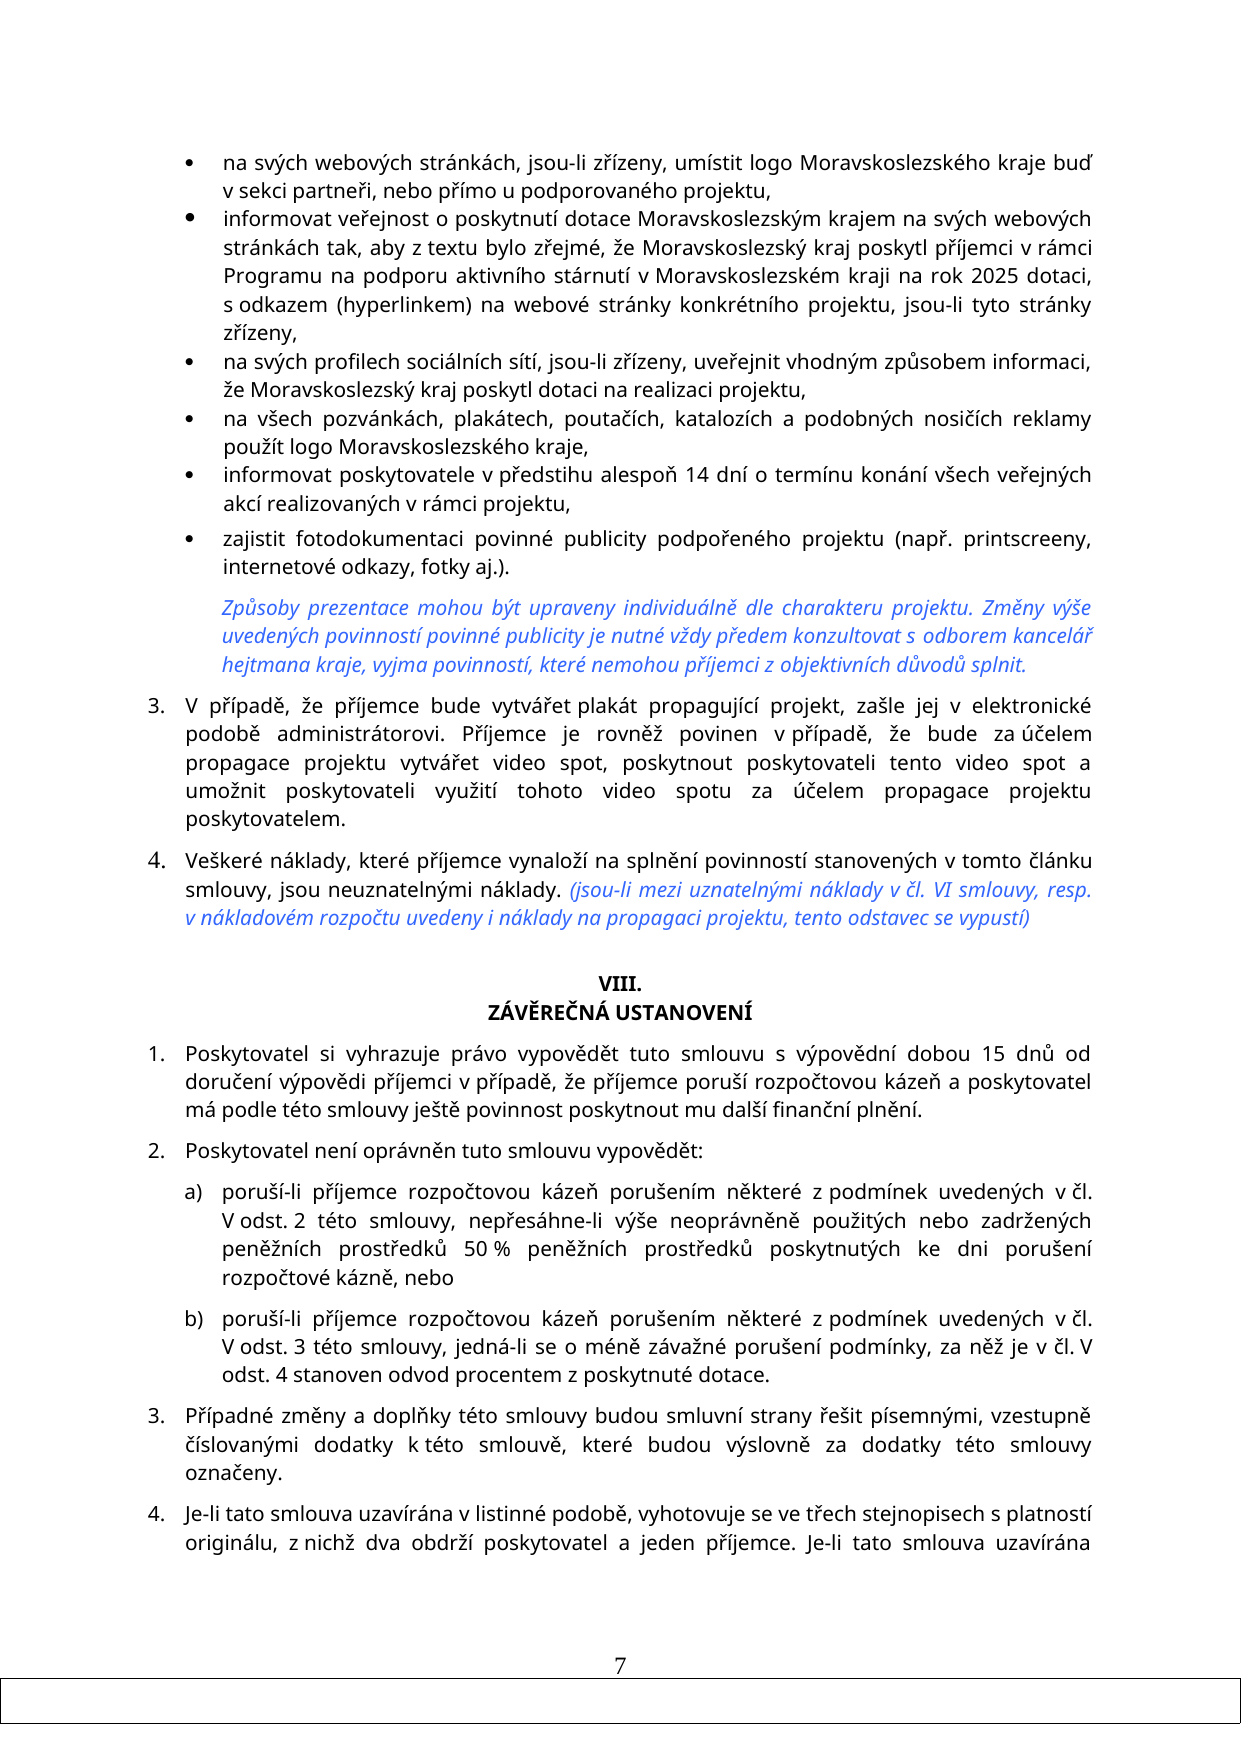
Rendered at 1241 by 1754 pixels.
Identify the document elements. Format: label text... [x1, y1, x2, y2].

list informovat veřejnost o poskytnutí dotace Moravskoslezským krajem na svých webových stránkách tak, aby z textu bylo zřejmé, že Moravskoslezský kraj poskytl příjemci v rámci Programu na podporu aktivního stárnutí v Moravskoslezském kraji na rok 2025 dotaci, s odkazem (hyperlinkem) na webové stránky konkrétního projektu, jsou-li tyto stránky zřízeny, [186, 204, 1092, 347]
list Poskytovatel si vyhrazuje právo vypovědět tuto smlouvu s výpovědní dobou 15 dnů od doručení výpovědi příjemci v případě, že příjemce poruší rozpočtovou kázeň a poskytovatel má podle této smlouvy ještě povinnost poskytnout mu další finanční plnění. [148, 1039, 1092, 1124]
list informovat poskytovatele v předstihu alespoň 14 dní o termínu konání všech veřejných akcí realizovaných v rámci projektu, [186, 461, 1092, 517]
list poruší-li příjemce rozpočtovou kázeň porušením některé z podmínek uvedených v čl. V odst. 3 této smlouvy, jedná-li se o méně závažné porušení podmínky, za něž je v čl. V odst. 4 stanoven odvod procentem z poskytnuté dotace. [184, 1304, 1092, 1389]
list Případné změny a doplňky této smlouvy budou smluvní strany řešit písemnými, vzestupně číslovanými dodatky k této smlouvě, které budou výslovně za dodatky této smlouvy označeny. [148, 1402, 1092, 1487]
list Veškeré náklady, které příjemce vynaloží na splnění povinností stanovených v tomto článku smlouvy, jsou neuznatelnými náklady. (jsou-li mezi uznatelnými náklady v čl. VI smlouvy, resp. v nákladovém rozpočtu uvedeny i náklady na propagaci projektu, tento odstavec se vypustí) [148, 846, 1092, 932]
list Poskytovatel není oprávněn tuto smlouvu vypovědět: [148, 1137, 1092, 1165]
text VIII. ZÁVĚREČNÁ USTANOVENÍ [148, 969, 1092, 1026]
list na svých webových stránkách, jsou-li zřízeny, umístit logo Moravskoslezského kraje buď v sekci partneři, nebo přímo u podporovaného projektu, [186, 148, 1092, 204]
text Způsoby prezentace mohou být upraveny individuálně dle charakteru projektu. Změny výše uvedených povinností povinné publicity je nutné vždy předem konzultovat s odborem kancelář hejtmana kraje, vyjma povinností, které nemohou příjemci z objektivních důvodů splnit. [222, 593, 1092, 678]
list na svých profilech sociálních sítí, jsou-li zřízeny, uveřejnit vhodným způsobem informaci, že Moravskoslezský kraj poskytl dotaci na realizaci projektu, [186, 347, 1092, 404]
list na všech pozvánkách, plakátech, poutačích, katalozích a podobných nosičích reklamy použít logo Moravskoslezského kraje, [186, 404, 1092, 461]
list poruší-li příjemce rozpočtovou kázeň porušením některé z podmínek uvedených v čl. V odst. 2 této smlouvy, nepřesáhne-li výše neoprávněně použitých nebo zadržených peněžních prostředků 50 % peněžních prostředků poskytnutých ke dni porušení rozpočtové kázně, nebo [184, 1177, 1092, 1291]
list zajistit fotodokumentaci povinné publicity podpořeného projektu (např. printscreeny, internetové odkazy, fotky aj.). [186, 524, 1092, 581]
list V případě, že příjemce bude vytvářet plakát propagující projekt, zašle jej v elektronické podobě administrátorovi. Příjemce je rovněž povinen v případě, že bude za účelem propagace projektu vytvářet video spot, poskytnout poskytovateli tento video spot a umožnit poskytovateli využití tohoto video spotu za účelem propagace projektu poskytovatelem. [148, 691, 1092, 833]
list Je-li tato smlouva uzavírána v listinné podobě, vyhotovuje se ve třech stejnopisech s platností originálu, z nichž dva obdrží poskytovatel a jeden příjemce. Je-li tato smlouva uzavírána [148, 1499, 1092, 1556]
